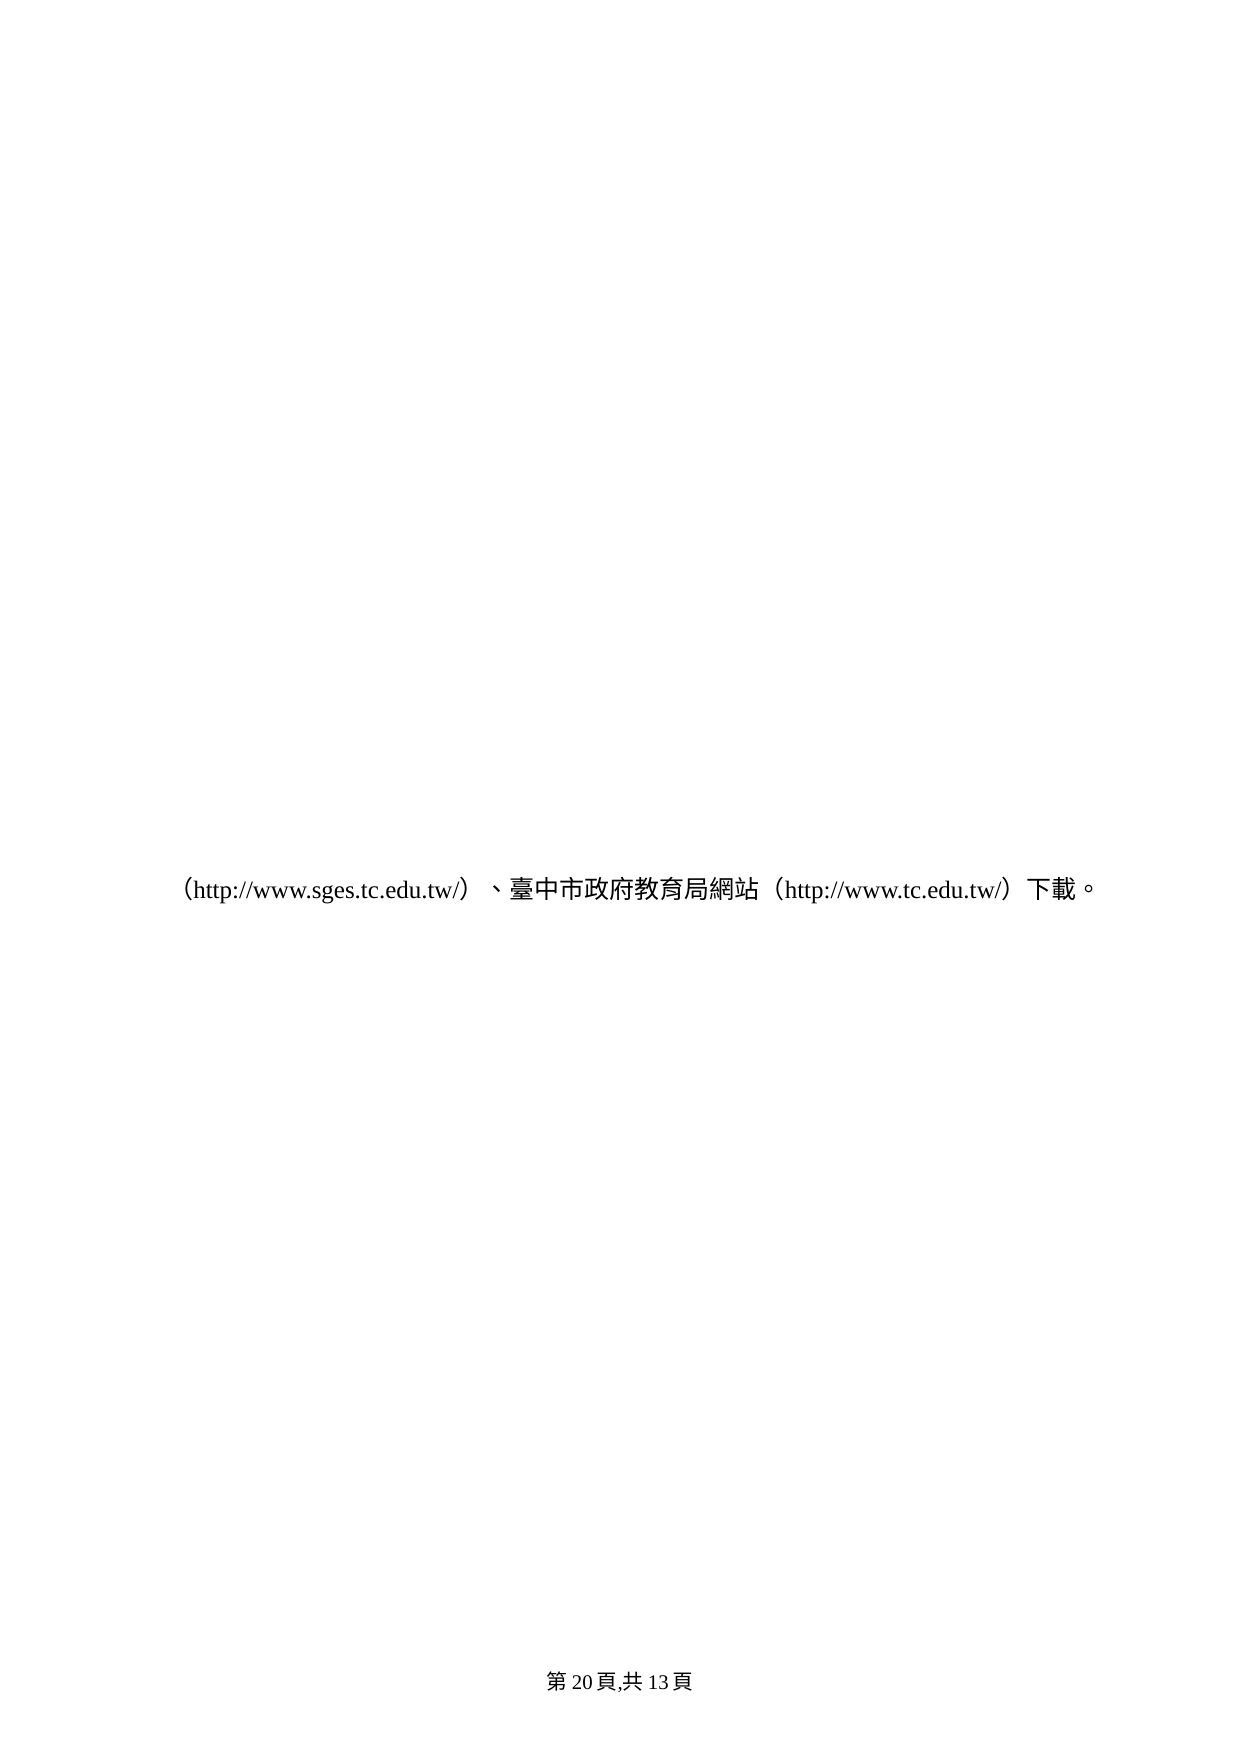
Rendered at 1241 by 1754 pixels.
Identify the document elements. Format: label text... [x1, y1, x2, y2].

text （http://www.sges.tc.edu.tw/）、臺中市政府教育局網站（http://www.tc.edu.tw/）下載。 [118, 846, 1122, 908]
